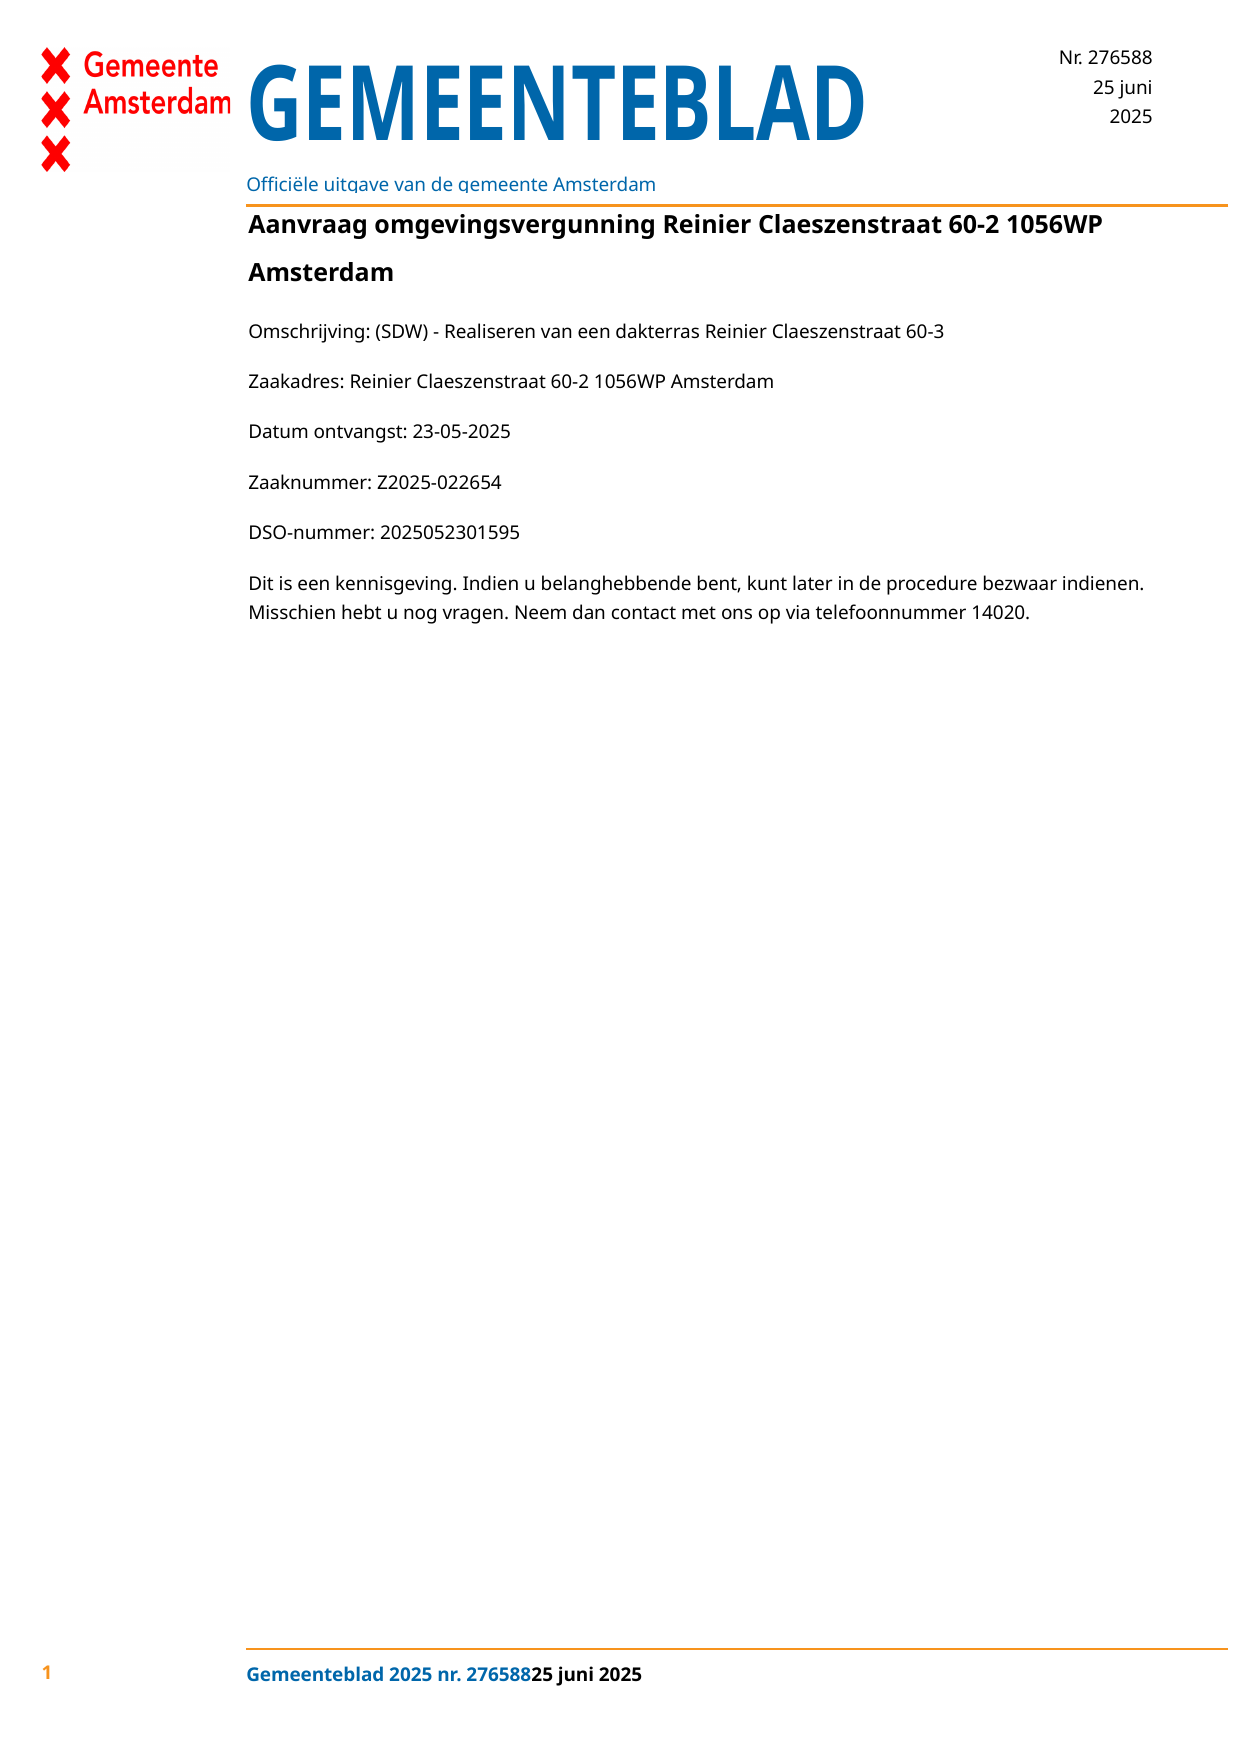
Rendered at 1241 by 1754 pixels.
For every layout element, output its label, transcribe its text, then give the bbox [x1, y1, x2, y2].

text Dit is een kennisgeving. Indien u belanghebbende bent, kunt later in de procedure bezwaar indienen. Misschien hebt u nog vragen. Neem dan contact met ons op via telefoonnummer 14020. [248, 570, 1152, 625]
picture [41, 47, 231, 172]
text Aanvraag omgevingsvergunning Reinier Claeszenstraat 60-2 1056WP Amsterdam [248, 207, 1152, 288]
text Omschrijving: (SDW) - Realiseren van een dakterras Reinier Claeszenstraat 60-3 [248, 318, 1152, 344]
text DSO-nummer: 2025052301595 [248, 519, 1152, 545]
text Zaaknummer: Z2025-022654 [248, 469, 1152, 495]
text Zaakadres: Reinier Claeszenstraat 60-2 1056WP Amsterdam [248, 368, 1152, 394]
text Datum ontvangst: 23-05-2025 [248, 419, 1152, 444]
